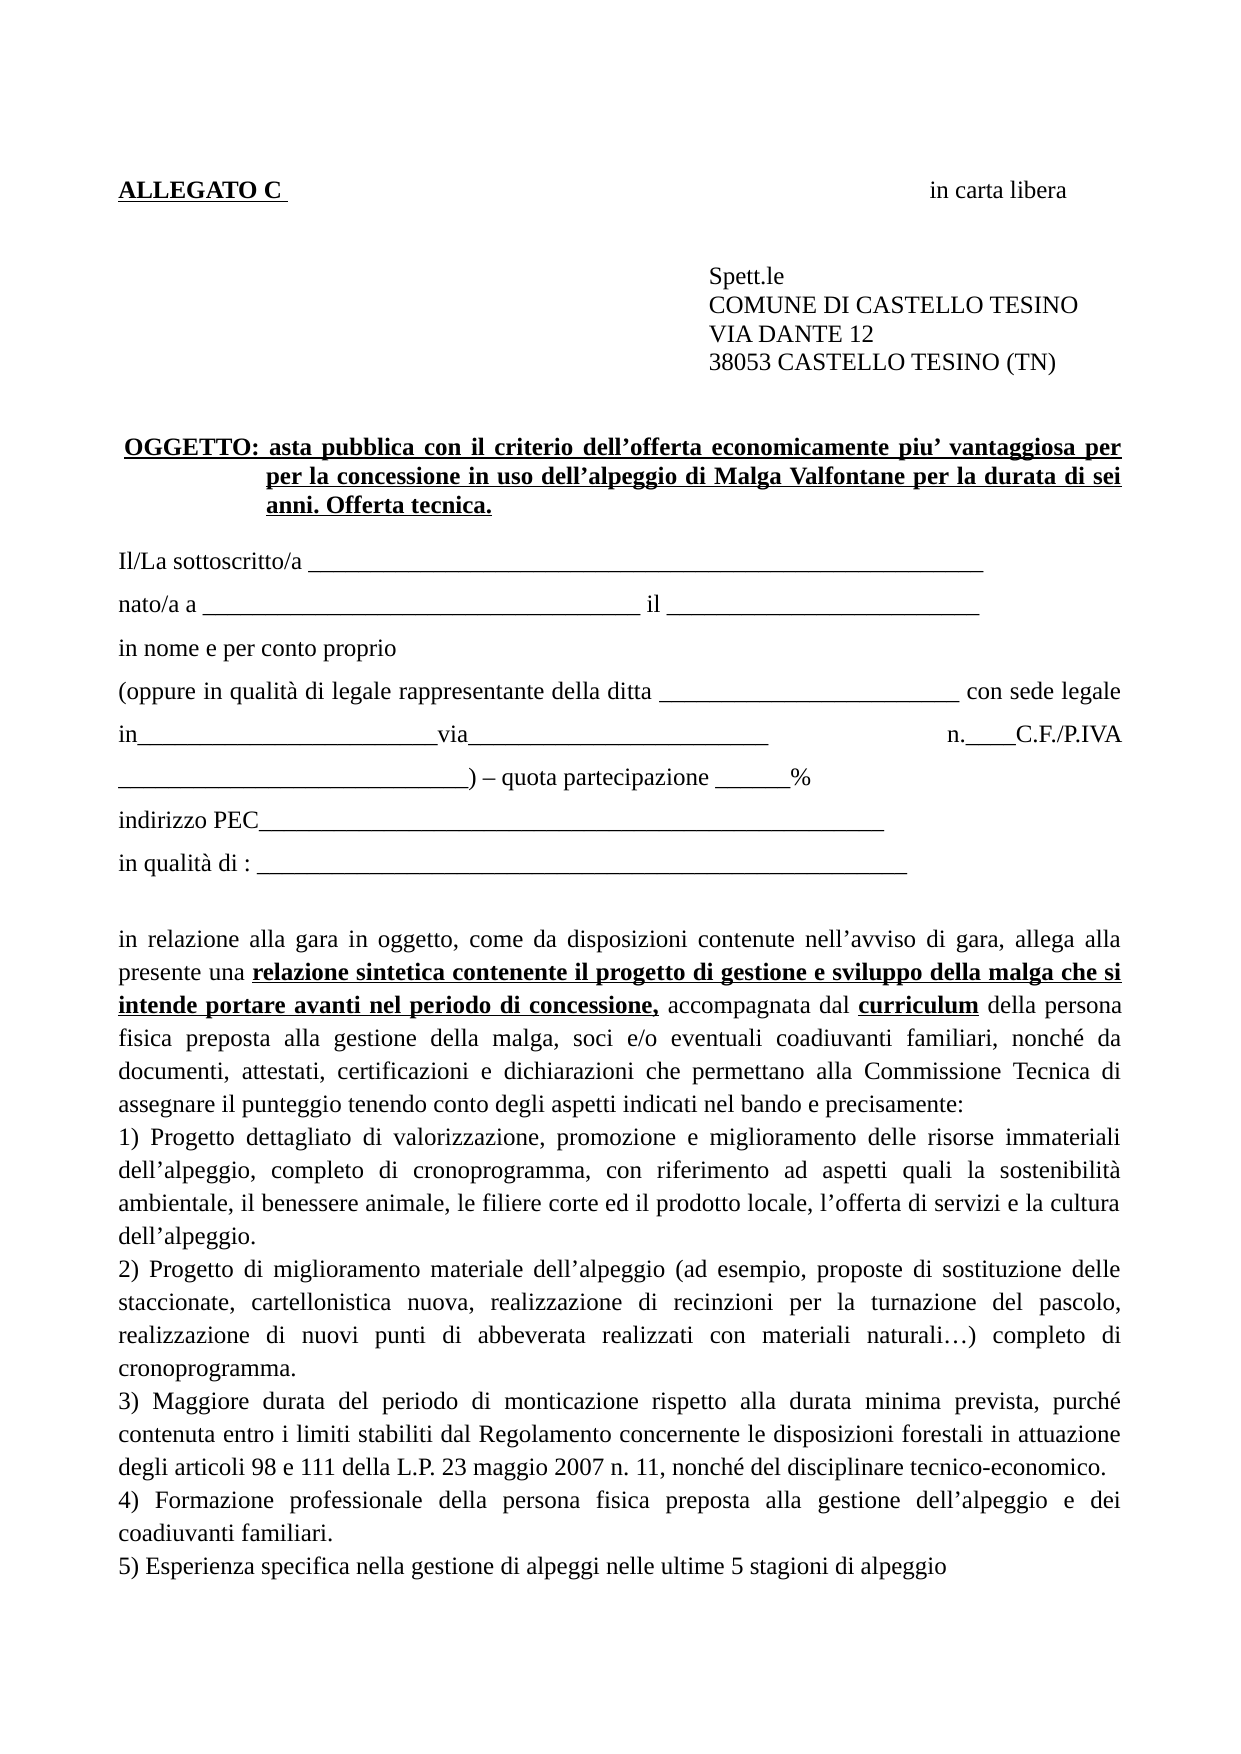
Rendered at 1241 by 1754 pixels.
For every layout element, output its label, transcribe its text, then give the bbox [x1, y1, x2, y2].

text in qualità di : ____________________________________________________ [118, 848, 1122, 877]
text 1) Progetto dettagliato di valorizzazione, promozione e miglioramento delle risorse immateriali dell’alpeggio, completo di cronoprogramma, con riferimento ad aspetti quali la sostenibilità ambientale, il benessere animale, le filiere corte ed il prodotto locale, l’offerta di servizi e la cultura dell’alpeggio. [118, 1122, 1122, 1249]
text ALLEGATO C in carta libera [118, 176, 1122, 204]
text per la concessione in uso dell’alpeggio di Malga Valfontane per la durata di sei anni. Offerta tecnica. [124, 459, 1122, 518]
text 5) Esperienza specifica nella gestione di alpeggi nelle ultime 5 stagioni di alpeggio [118, 1551, 1122, 1580]
text VIA DANTE 12 [709, 319, 1122, 347]
text in relazione alla gara in oggetto, come da disposizioni contenute nell’avviso di gara, allega alla presente una relazione sintetica contenente il progetto di gestione e sviluppo della malga che si intende portare avanti nel periodo di concessione, accompagnata dal curriculum della persona fisica preposta alla gestione della malga, soci e/o eventuali coadiuvanti familiari, nonché da documenti, attestati, certificazioni e dichiarazioni che permettano alla Commissione Tecnica di assegnare il punteggio tenendo conto degli aspetti indicati nel bando e precisamente: [118, 924, 1122, 1117]
text 3) Maggiore durata del periodo di monticazione rispetto alla durata minima prevista, purché contenuta entro i limiti stabiliti dal Regolamento concernente le disposizioni forestali in attuazione degli articoli 98 e 111 della L.P. 23 maggio 2007 n. 11, nonché del disciplinare tecnico-economico. [118, 1386, 1122, 1481]
text 4) Formazione professionale della persona fisica preposta alla gestione dell’alpeggio e dei coadiuvanti familiari. [118, 1485, 1122, 1547]
text in nome e per conto proprio [118, 633, 1122, 661]
text nato/a a ___________________________________ il _________________________ [118, 589, 1122, 618]
text OGGETTO: asta pubblica con il criterio dell’offerta economicamente piu’ vantaggiosa per [124, 432, 1122, 457]
text indirizzo PEC__________________________________________________ [118, 805, 1122, 834]
text (oppure in qualità di legale rappresentante della ditta ________________________ con sede legale in________________________via________________________ n.____C.F./P.IVA ____________________________) – quota partecipazione ______% [118, 676, 1122, 791]
text Spett.le [709, 261, 1122, 290]
text COMUNE DI CASTELLO TESINO [709, 290, 1122, 319]
text 38053 CASTELLO TESINO (TN) [709, 347, 1122, 376]
text 2) Progetto di miglioramento materiale dell’alpeggio (ad esempio, proposte di sostituzione delle staccionate, cartellonistica nuova, realizzazione di recinzioni per la turnazione del pascolo, realizzazione di nuovi punti di abbeverata realizzati con materiali naturali…) completo di cronoprogramma. [118, 1254, 1122, 1382]
text Il/La sottoscritto/a ______________________________________________________ [118, 546, 1122, 575]
